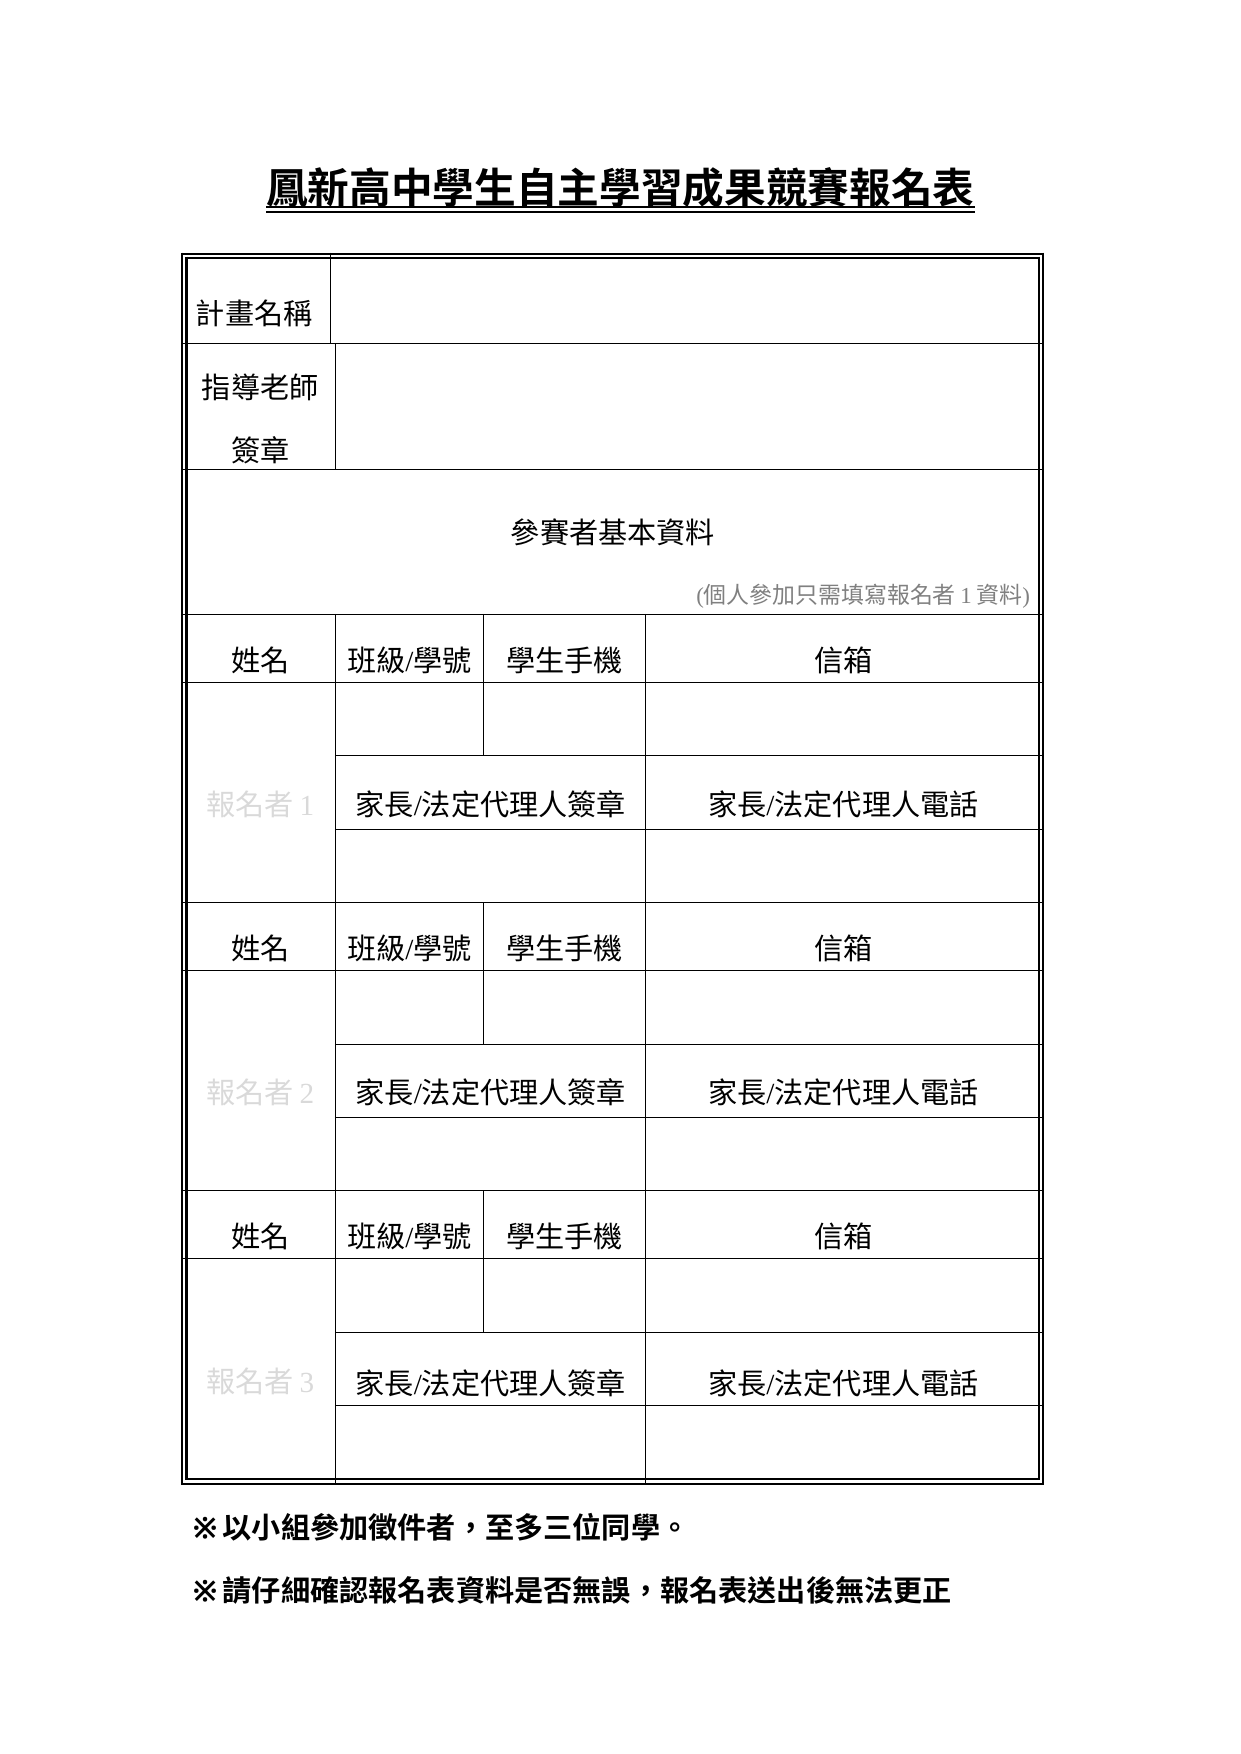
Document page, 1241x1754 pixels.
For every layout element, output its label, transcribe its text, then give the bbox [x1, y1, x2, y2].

table_cell 家長/法定代理人簽章 [336, 1045, 645, 1117]
table_cell 報名者3 [188, 1259, 335, 1478]
table_cell 家長/法定代理人電話 [646, 1333, 1038, 1405]
text 鳳新高中學生自主學習成果競賽報名表 [187, 155, 1053, 215]
table_cell [646, 1118, 1038, 1190]
table_cell [646, 830, 1038, 902]
table_cell 姓名 [188, 615, 335, 682]
table_cell 參賽者基本資料 (個人參加只需填寫報名者1資料) [188, 470, 1038, 614]
table_cell 班級/學號 [336, 903, 483, 970]
table_cell 家長/法定代理人簽章 [336, 1333, 645, 1405]
table_cell 班級/學號 [336, 1191, 483, 1258]
table_header 計畫名稱 [188, 259, 330, 343]
table_cell [336, 1259, 483, 1332]
table_cell 學生手機 [484, 903, 645, 970]
table_cell [484, 1259, 645, 1332]
text ※請仔細確認報名表資料是否無誤，報名表送出後無法更正 [187, 1547, 1053, 1609]
table_cell 信箱 [646, 615, 1038, 682]
table_cell 指導老師 簽章 [188, 344, 335, 469]
table_cell 家長/法定代理人電話 [646, 756, 1038, 829]
table_cell [646, 1406, 1038, 1478]
table_cell 報名者1 [188, 683, 335, 902]
table_cell 信箱 [646, 1191, 1038, 1258]
table_cell [336, 683, 483, 755]
table_cell 學生手機 [484, 1191, 645, 1258]
table_cell 家長/法定代理人電話 [646, 1045, 1038, 1117]
table_cell [646, 683, 1038, 755]
table_cell [336, 971, 483, 1043]
table_cell 學生手機 [484, 615, 645, 682]
table_cell [484, 971, 645, 1043]
table_cell 信箱 [646, 903, 1038, 970]
table_cell 姓名 [188, 1191, 335, 1258]
table_cell 班級/學號 [336, 615, 483, 682]
table_cell [336, 830, 645, 902]
table_cell [336, 1118, 645, 1190]
table_cell 姓名 [188, 903, 335, 970]
text ※以小組參加徵件者，至多三位同學。 [187, 1484, 1053, 1547]
table_cell [336, 344, 1038, 469]
table_cell 家長/法定代理人簽章 [336, 756, 645, 829]
table_cell [646, 971, 1038, 1043]
table_cell [484, 683, 645, 755]
table_cell 報名者2 [188, 971, 335, 1190]
table_cell [336, 1406, 645, 1478]
table_header [331, 259, 1038, 343]
table_cell [646, 1259, 1038, 1332]
